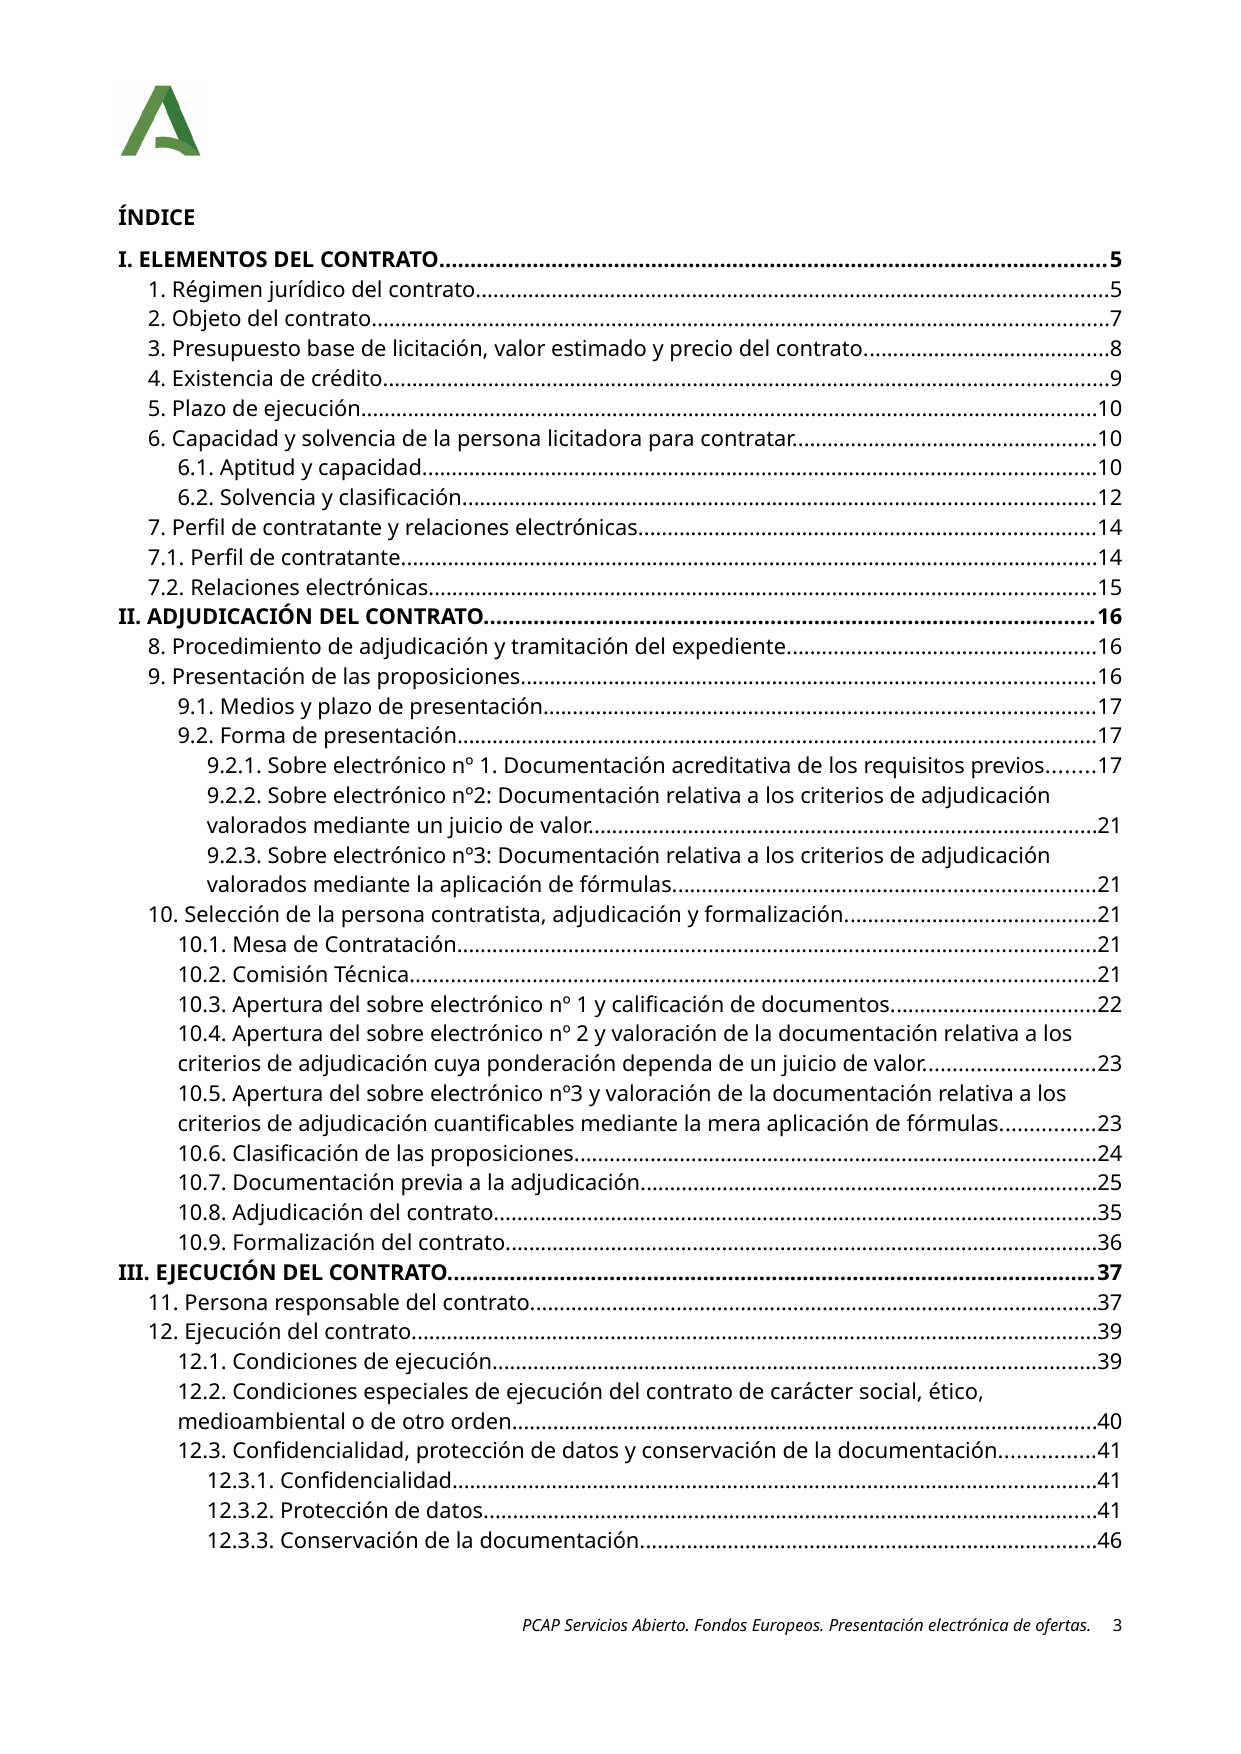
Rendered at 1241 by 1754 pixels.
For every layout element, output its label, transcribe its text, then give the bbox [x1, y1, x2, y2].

text 9.2.3. Sobre electrónico nº3: Documentación relativa a los criterios de adjudicación valorados mediante la aplicación de fórmulas. 21 [207, 840, 1122, 899]
text 9.1. Medios y plazo de presentación. 17 [177, 691, 1122, 721]
text 10.6. Clasificación de las proposiciones. 24 [177, 1138, 1122, 1167]
text 6. Capacidad y solvencia de la persona licitadora para contratar. 10 [148, 423, 1122, 452]
text 12.3. Confidencialidad, protección de datos y conservación de la documentación. 41 [177, 1436, 1122, 1465]
text 10.5. Apertura del sobre electrónico nº3 y valoración de la documentación relativa a los criterios de adjudicación cuantificables mediante la mera aplicación de fórmulas. 23 [177, 1078, 1122, 1138]
text 10.8. Adjudicación del contrato. 35 [177, 1197, 1122, 1227]
text 12.3.2. Protección de datos. 41 [207, 1495, 1122, 1525]
text 9.2.1. Sobre electrónico nº 1. Documentación acreditativa de los requisitos previos. 17 [207, 750, 1122, 780]
text 10.1. Mesa de Contratación. 21 [177, 929, 1122, 959]
text III. EJECUCIÓN DEL CONTRATO. 37 [118, 1257, 1122, 1287]
text 7. Perfil de contratante y relaciones electrónicas. 14 [148, 512, 1122, 542]
text 12.3.3. Conservación de la documentación. 46 [207, 1525, 1122, 1555]
text 9.2. Forma de presentación. 17 [177, 721, 1122, 750]
text 10. Selección de la persona contratista, adjudicación y formalización. 21 [148, 899, 1122, 929]
text 8. Procedimiento de adjudicación y tramitación del expediente. 16 [148, 631, 1122, 661]
text II. ADJUDICACIÓN DEL CONTRATO. 16 [118, 601, 1122, 631]
text 6.1. Aptitud y capacidad. 10 [177, 452, 1122, 482]
text 12. Ejecución del contrato. 39 [148, 1316, 1122, 1346]
picture [116, 81, 205, 160]
text 11. Persona responsable del contrato. 37 [148, 1287, 1122, 1316]
text 6.2. Solvencia y clasificación. 12 [177, 482, 1122, 512]
text 3. Presupuesto base de licitación, valor estimado y precio del contrato. 8 [148, 333, 1122, 363]
text I. ELEMENTOS DEL CONTRATO 5 [118, 244, 1122, 274]
text 12.1. Condiciones de ejecución. 39 [177, 1346, 1122, 1376]
text 5. Plazo de ejecución. 10 [148, 393, 1122, 423]
text 7.2. Relaciones electrónicas. 15 [148, 572, 1122, 601]
text 10.4. Apertura del sobre electrónico nº 2 y valoración de la documentación relativa a los criterios de adjudicación cuya ponderación dependa de un juicio de valor. 23 [177, 1018, 1122, 1078]
text 10.3. Apertura del sobre electrónico nº 1 y calificación de documentos. 22 [177, 989, 1122, 1018]
text 12.3.1. Confidencialidad 41 [207, 1465, 1122, 1495]
text 10.7. Documentación previa a la adjudicación. 25 [177, 1167, 1122, 1197]
text 2. Objeto del contrato. 7 [148, 303, 1122, 333]
text 9.2.2. Sobre electrónico nº2: Documentación relativa a los criterios de adjudicación valorados mediante un juicio de valor. 21 [207, 780, 1122, 840]
text 10.9. Formalización del contrato. 36 [177, 1227, 1122, 1257]
text 4. Existencia de crédito. 9 [148, 363, 1122, 393]
text 12.2. Condiciones especiales de ejecución del contrato de carácter social, ético, medioambiental o de otro orden. 40 [177, 1376, 1122, 1436]
text 7.1. Perfil de contratante. 14 [148, 542, 1122, 572]
text 10.2. Comisión Técnica. 21 [177, 959, 1122, 989]
text 1. Régimen jurídico del contrato. 5 [148, 274, 1122, 303]
text 9. Presentación de las proposiciones. 16 [148, 661, 1122, 691]
subtitle ÍNDICE [118, 202, 1122, 231]
